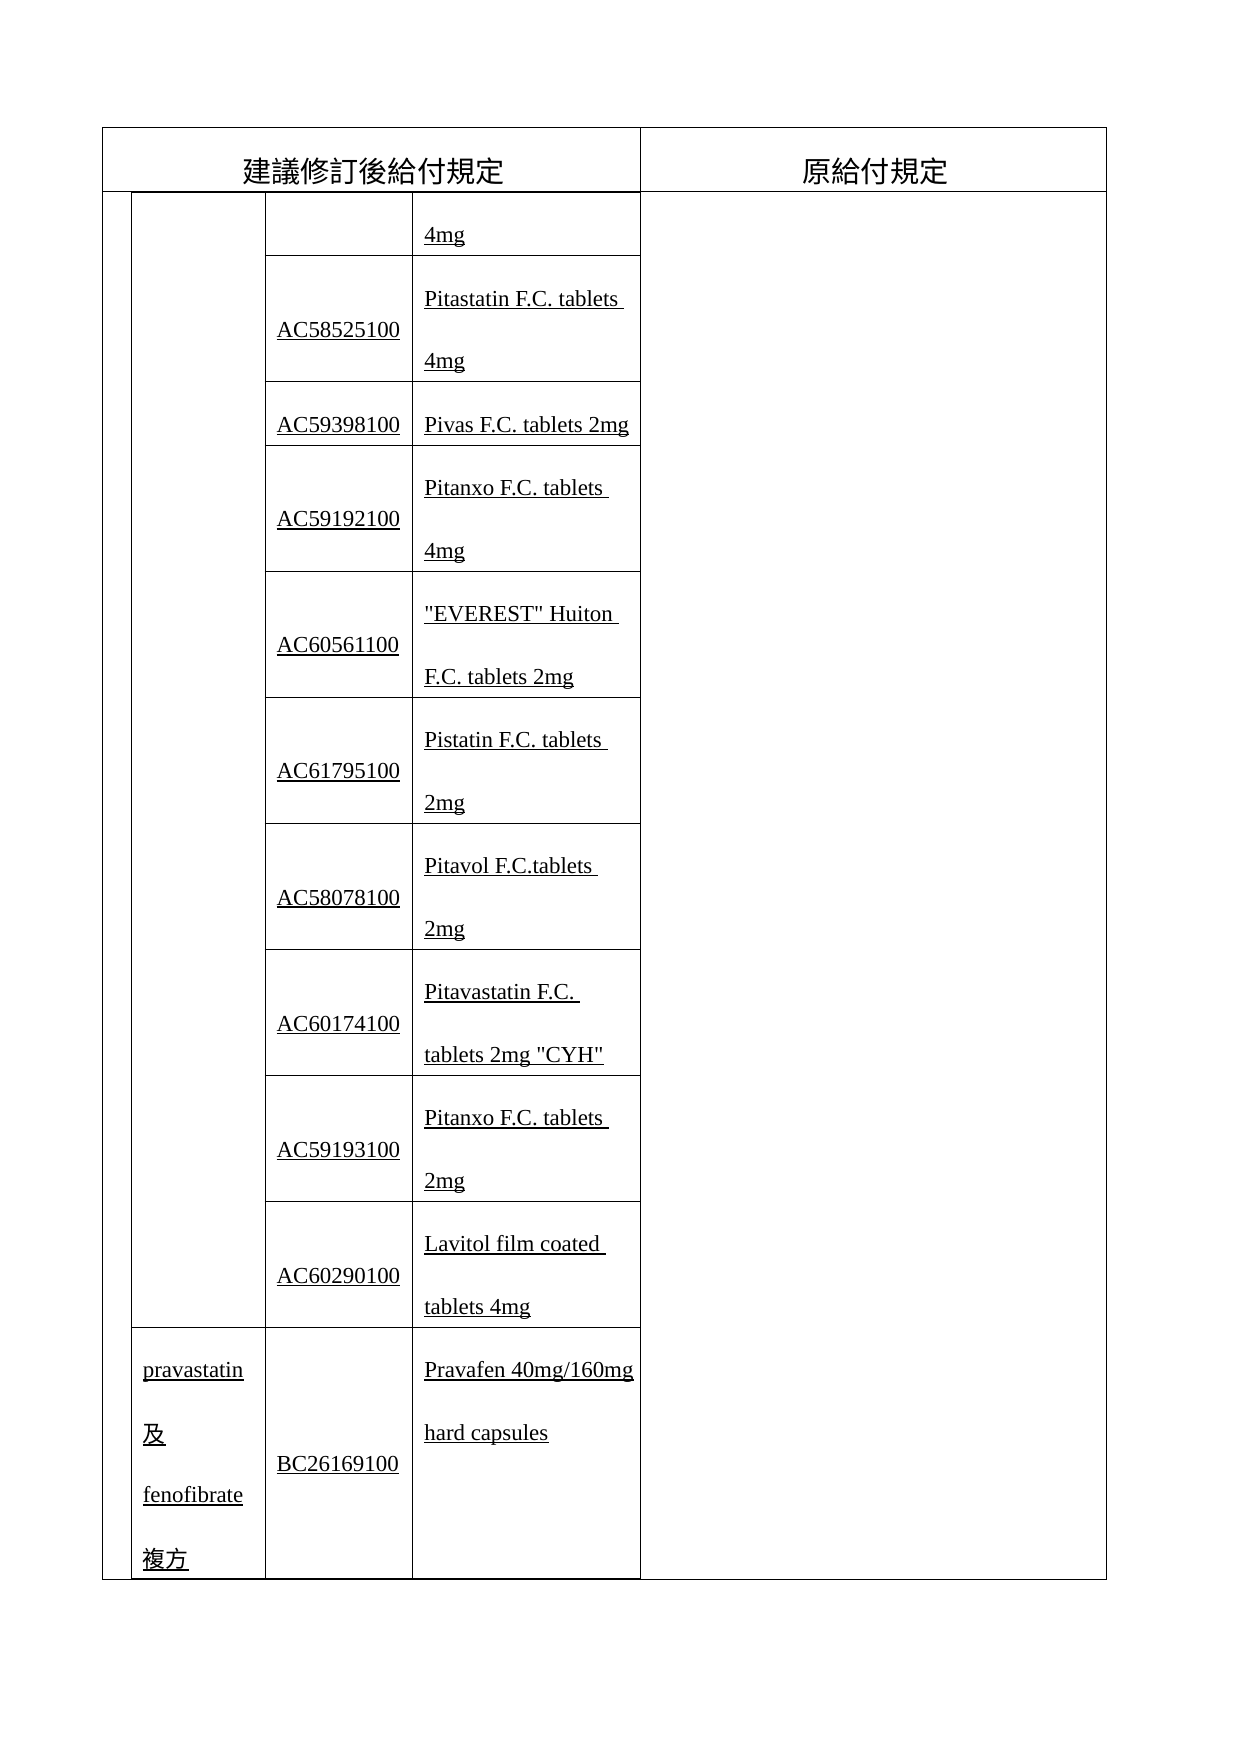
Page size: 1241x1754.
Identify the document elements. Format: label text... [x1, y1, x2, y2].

table_cell AC60561100 [266, 572, 412, 697]
table_cell Pitavastatin F.C. tablets 2mg "CYH" [413, 950, 640, 1075]
table_cell [266, 193, 412, 255]
table_cell AC59398100 [266, 382, 412, 445]
table_cell Pivas F.C. tablets 2mg [413, 382, 640, 445]
table_cell AC58078100 [266, 824, 412, 949]
table_cell Lavitol film coated tablets 4mg [413, 1202, 640, 1327]
table_cell [103, 192, 131, 1579]
table_header 原給付規定 [641, 128, 1106, 191]
table_cell [641, 192, 1106, 1579]
table_cell BC26169100 [266, 1328, 412, 1578]
table_header 建議修訂後給付規定 [103, 128, 640, 191]
table_cell AC60174100 [266, 950, 412, 1075]
table_cell Pitanxo F.C. tablets 2mg [413, 1076, 640, 1201]
table_cell AC58525100 [266, 256, 412, 381]
table_cell 4mg [413, 193, 640, 255]
table_cell AC60290100 [266, 1202, 412, 1327]
table_cell pravastatin及fenofibrate複方 [132, 1328, 265, 1578]
table_cell AC61795100 [266, 698, 412, 823]
table_cell Pistatin F.C. tablets 2mg [413, 698, 640, 823]
table_cell AC59192100 [266, 446, 412, 571]
table_cell Pitanxo F.C. tablets 4mg [413, 446, 640, 571]
table_cell Pitavol F.C.tablets 2mg [413, 824, 640, 949]
table_cell [132, 193, 265, 1327]
table_cell "EVEREST" Huiton F.C. tablets 2mg [413, 572, 640, 697]
table_cell Pravafen 40mg/160mg hard capsules [413, 1328, 640, 1578]
table_cell AC59193100 [266, 1076, 412, 1201]
table_cell Pitastatin F.C. tablets 4mg [413, 256, 640, 381]
